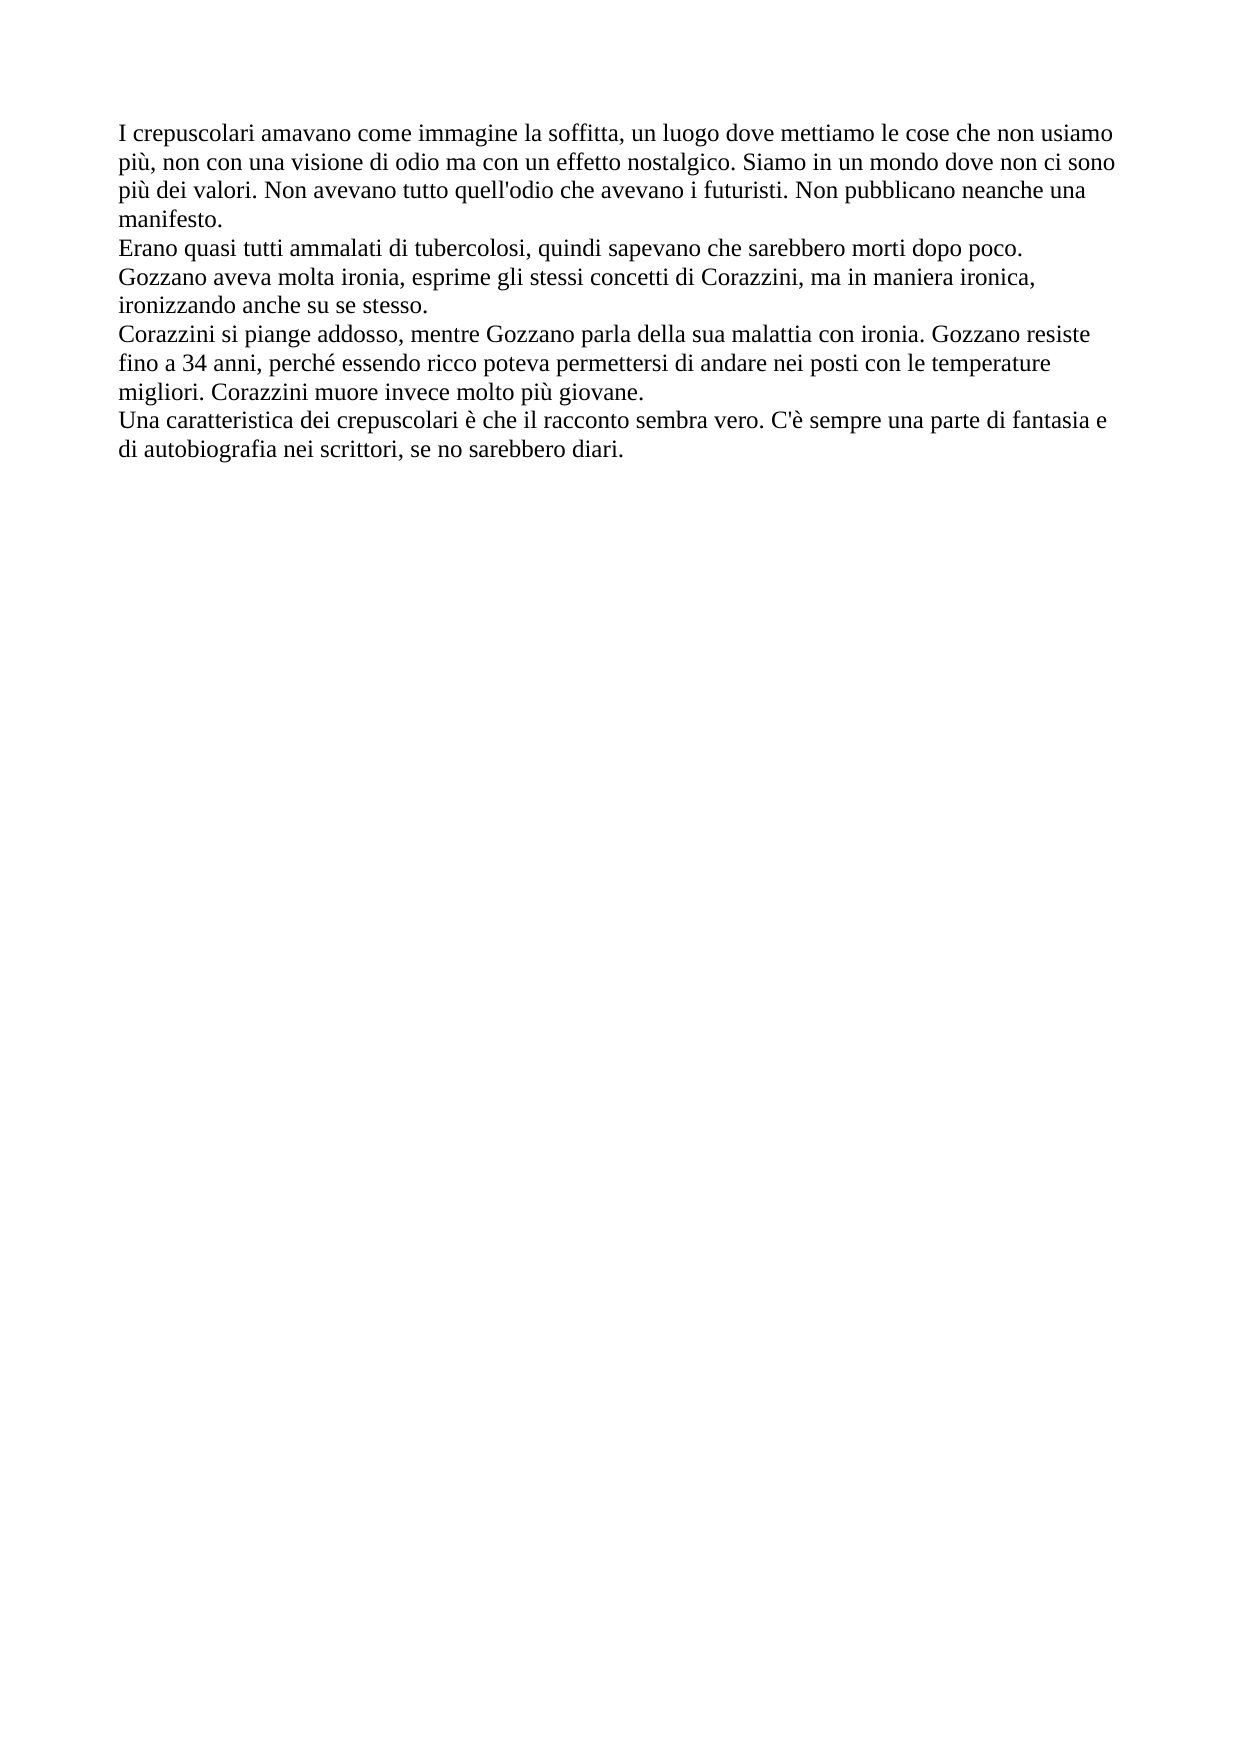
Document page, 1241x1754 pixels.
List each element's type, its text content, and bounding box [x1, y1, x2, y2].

text I crepuscolari amavano come immagine la soffitta, un luogo dove mettiamo le cose che non usiamo più, non con una visione di odio ma con un effetto nostalgico. Siamo in un mondo dove non ci sono più dei valori. Non avevano tutto quell'odio che avevano i futuristi. Non pubblicano neanche una manifesto. [118, 118, 1122, 233]
text Una caratteristica dei crepuscolari è che il racconto sembra vero. C'è sempre una parte di fantasia e di autobiografia nei scrittori, se no sarebbero diari. [118, 406, 1122, 463]
text Gozzano aveva molta ironia, esprime gli stessi concetti di Corazzini, ma in maniera ironica, ironizzando anche su se stesso. [118, 262, 1122, 319]
text Erano quasi tutti ammalati di tubercolosi, quindi sapevano che sarebbero morti dopo poco. [118, 233, 1122, 262]
text Corazzini si piange addosso, mentre Gozzano parla della sua malattia con ironia. Gozzano resiste fino a 34 anni, perché essendo ricco poteva permettersi di andare nei posti con le temperature migliori. Corazzini muore invece molto più giovane. [118, 319, 1122, 406]
